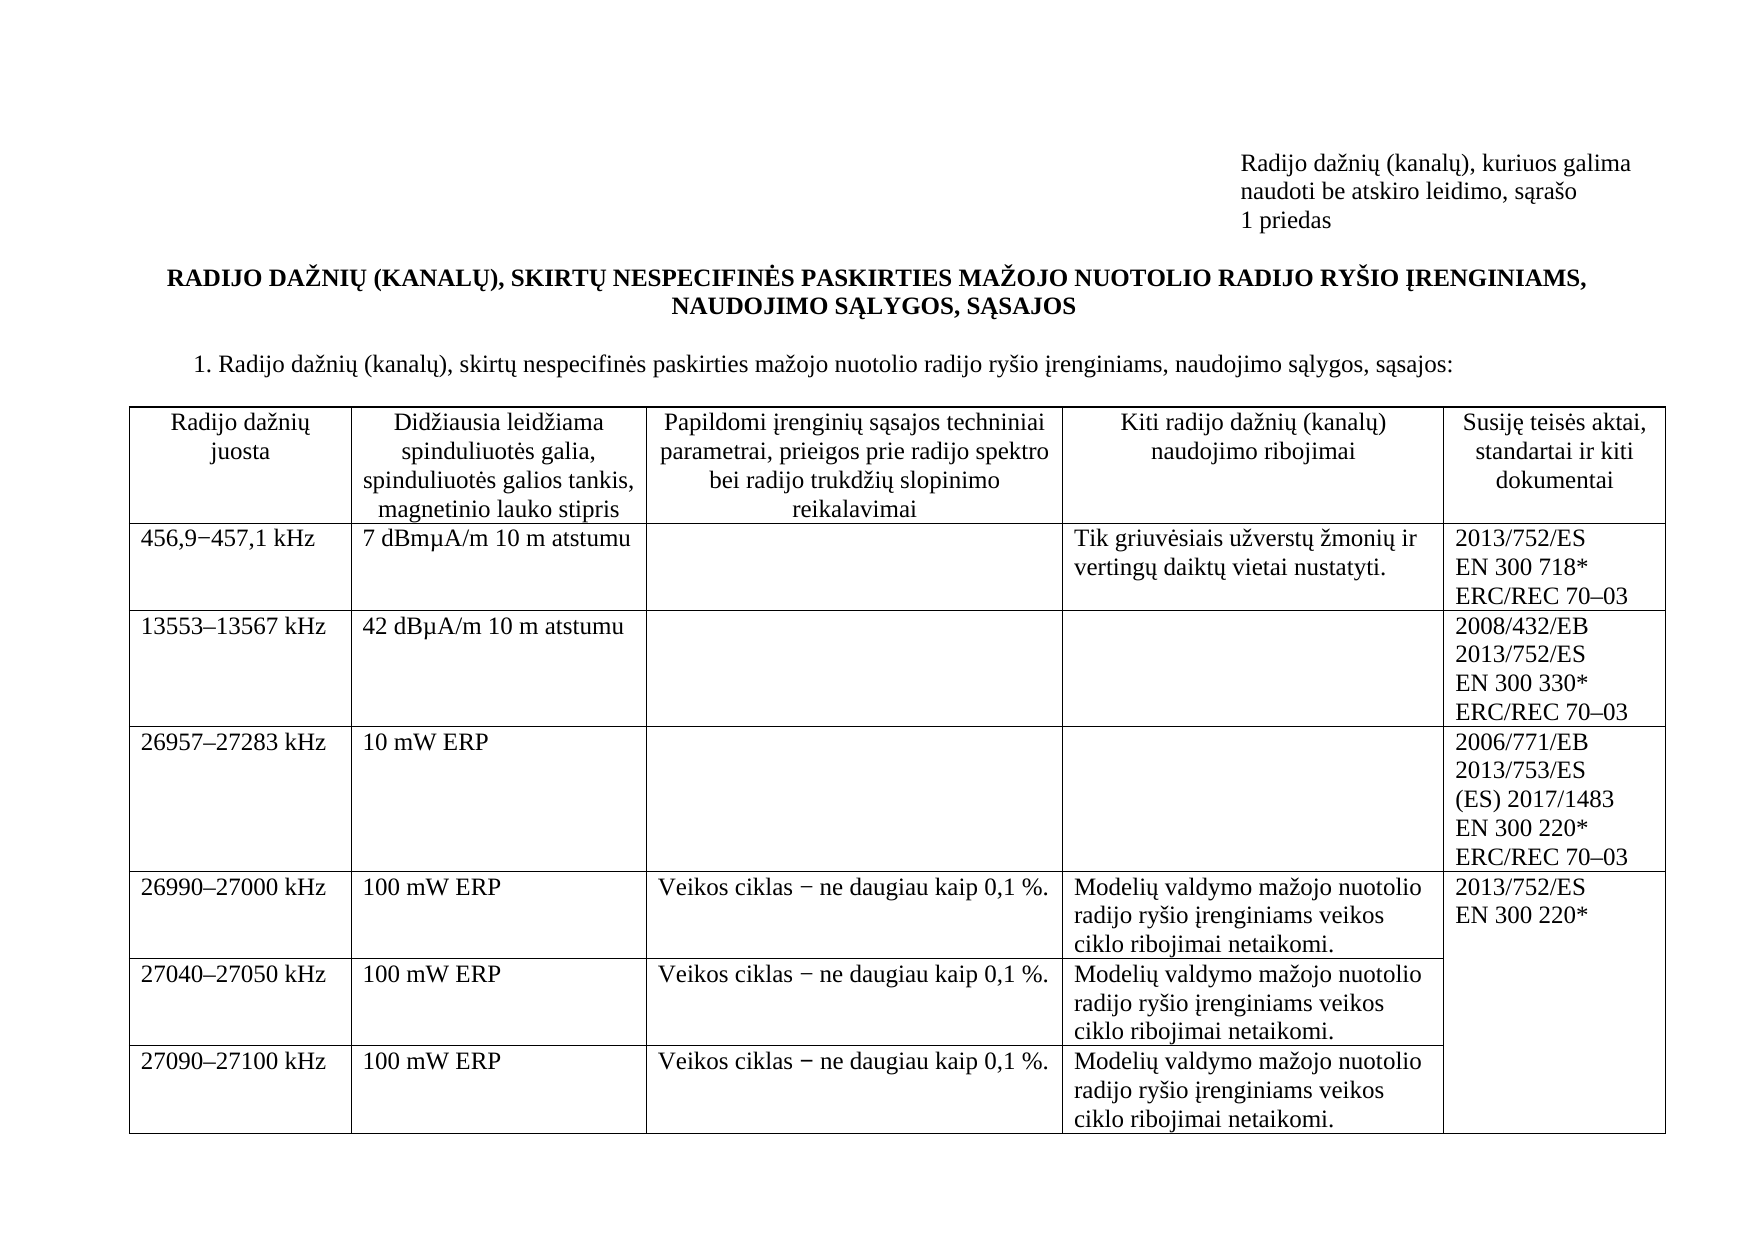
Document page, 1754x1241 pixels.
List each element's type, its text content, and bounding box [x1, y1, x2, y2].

table_cell 13553–13567 kHz [130, 611, 351, 726]
table_cell 7 dBmµA/m 10 m atstumu [352, 524, 646, 610]
table_cell [647, 611, 1062, 726]
table_cell [1063, 611, 1443, 726]
table_cell Veikos ciklas − ne daugiau kaip 0,1 %. [647, 872, 1062, 958]
table_cell 100 mW ERP [352, 1046, 646, 1132]
table_cell 42 dBµA/m 10 m atstumu [352, 611, 646, 726]
text 1. Radijo dažnių (kanalų), skirtų nespecifinės paskirties mažojo nuotolio radijo ryšio įrenginiams, naudojimo sąlygos, sąsajos: [118, 349, 1636, 378]
table_cell 100 mW ERP [352, 959, 646, 1045]
text RADIJO DAŽNIŲ (KANALŲ), SKIRTŲ NESPECIFINĖS PASKIRTIES MAŽOJO NUOTOLIO RADIJO RYŠIO ĮRENGINIAMS, NAUDOJIMO SĄLYGOS, SĄSAJOS [118, 263, 1636, 320]
table_cell 26957–27283 kHz [130, 727, 351, 871]
table_cell 27040–27050 kHz [130, 959, 351, 1045]
table_cell Modelių valdymo mažojo nuotolio radijo ryšio įrenginiams veikos ciklo ribojimai netaikomi. [1063, 1046, 1443, 1132]
table_cell 2008/432/EB 2013/752/ES EN 300 330* ERC/REC 70–03 [1444, 611, 1665, 726]
table_cell 456,9−457,1 kHz [130, 524, 351, 610]
table_cell Tik griuvėsiais užverstų žmonių ir vertingų daiktų vietai nustatyti. [1063, 524, 1443, 610]
table_cell 2013/752/ES EN 300 220* [1444, 872, 1665, 1132]
text 1 priedas [1240, 205, 1636, 234]
table_header Didžiausia leidžiama spinduliuotės galia, spinduliuotės galios tankis, magnetinio lauko stipris [352, 408, 646, 522]
text Radijo dažnių (kanalų), kuriuos galima [1240, 148, 1636, 176]
table_cell 27090–27100 kHz [130, 1046, 351, 1132]
table_cell Modelių valdymo mažojo nuotolio radijo ryšio įrenginiams veikos ciklo ribojimai netaikomi. [1063, 872, 1443, 958]
table_cell [647, 727, 1062, 871]
table_cell 2013/752/ES EN 300 718* ERC/REC 70–03 [1444, 524, 1665, 610]
table_cell 10 mW ERP [352, 727, 646, 871]
table_header Susiję teisės aktai, standartai ir kiti dokumentai [1444, 408, 1665, 522]
table_cell Veikos ciklas − ne daugiau kaip 0,1 %. [647, 959, 1062, 1045]
table_header Kiti radijo dažnių (kanalų) naudojimo ribojimai [1063, 408, 1443, 522]
text naudoti be atskiro leidimo, sąrašo [1240, 176, 1636, 205]
table_cell Veikos ciklas − ne daugiau kaip 0,1 %. [647, 1046, 1062, 1132]
table_cell 100 mW ERP [352, 872, 646, 958]
table_cell [1063, 727, 1443, 871]
table_header Papildomi įrenginių sąsajos techniniai parametrai, prieigos prie radijo spektro bei radijo trukdžių slopinimo reikalavimai [647, 408, 1062, 522]
table_cell 2006/771/EB 2013/753/ES (ES) 2017/1483 EN 300 220* ERC/REC 70–03 [1444, 727, 1665, 871]
table_cell 26990–27000 kHz [130, 872, 351, 958]
table_cell Modelių valdymo mažojo nuotolio radijo ryšio įrenginiams veikos ciklo ribojimai netaikomi. [1063, 959, 1443, 1045]
table_cell [647, 524, 1062, 610]
table_header Radijo dažnių juosta [130, 408, 351, 522]
